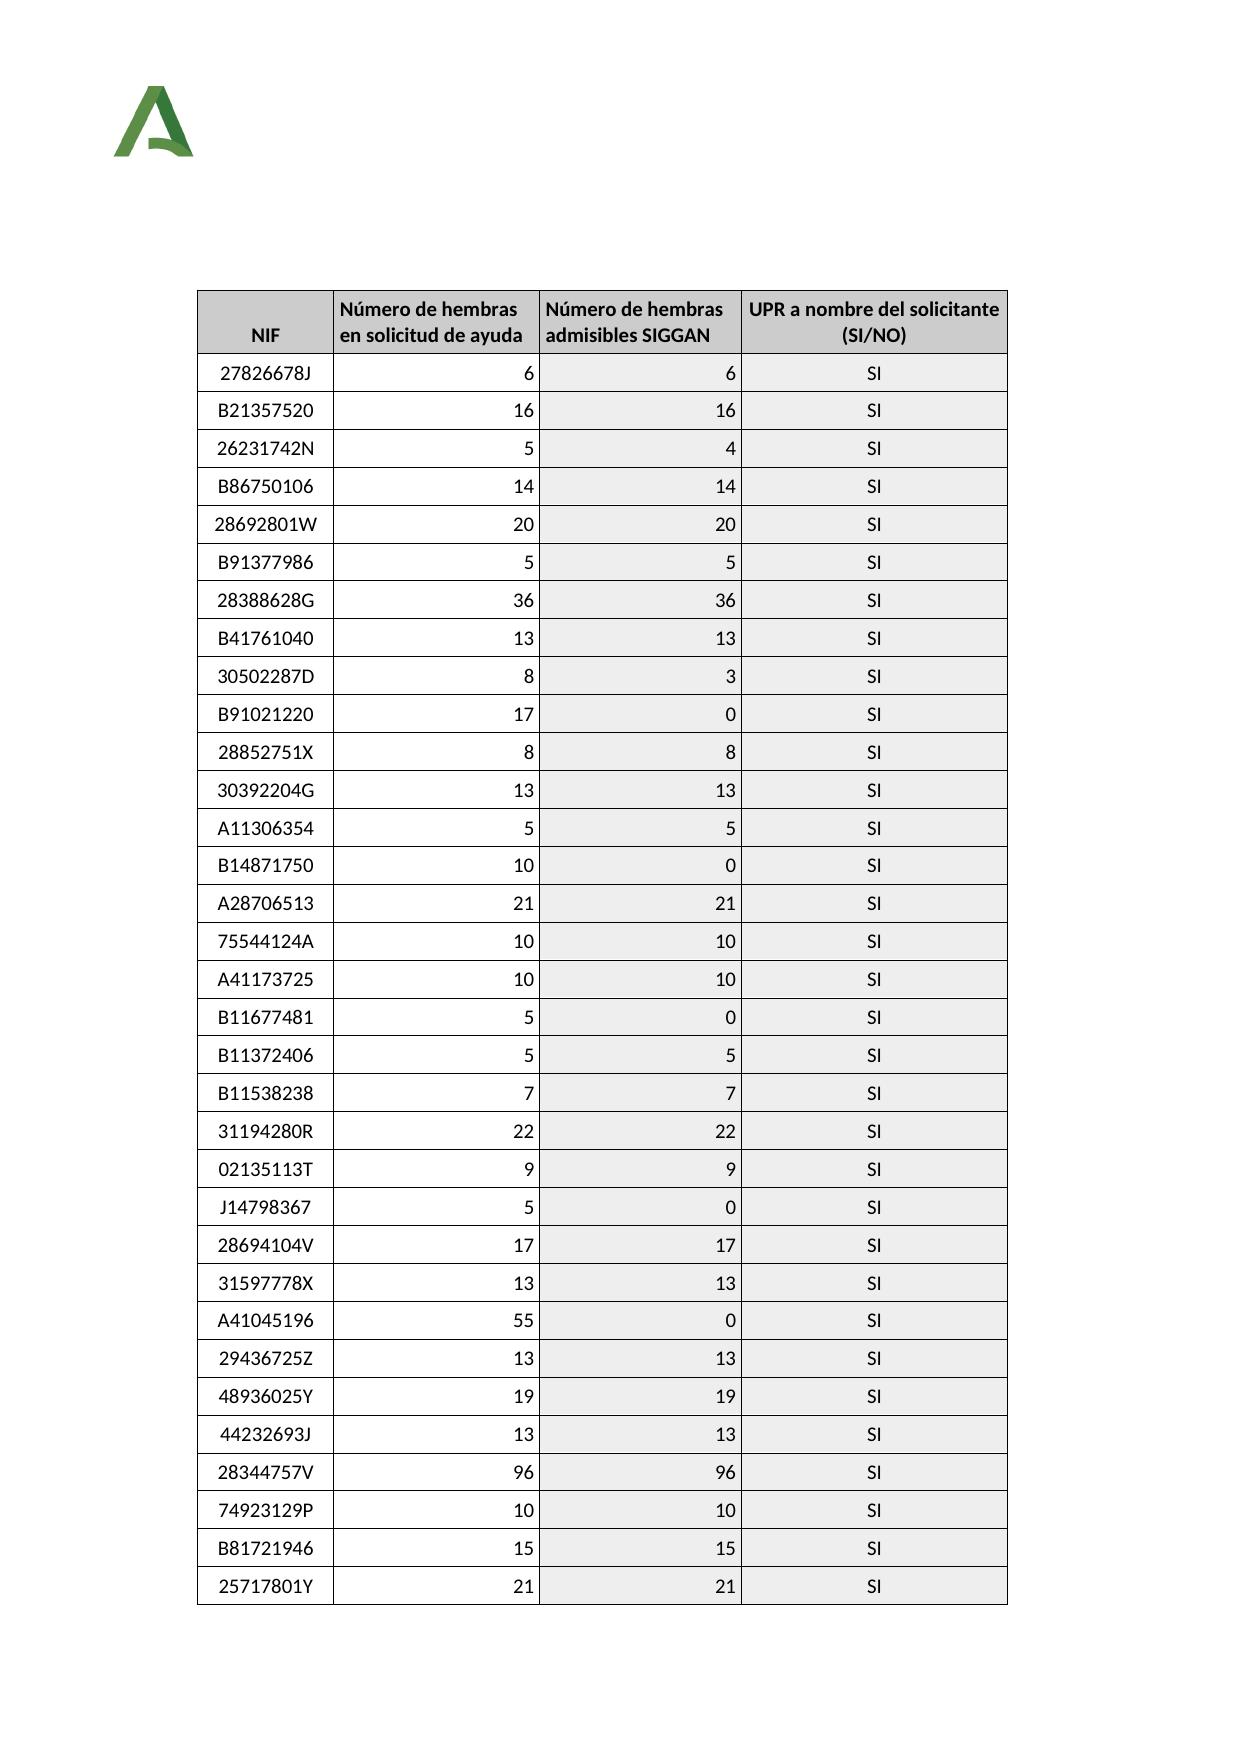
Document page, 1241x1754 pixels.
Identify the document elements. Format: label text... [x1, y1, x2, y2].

table_cell 10 [334, 1491, 539, 1528]
table_cell 21 [540, 885, 741, 922]
table_cell 14 [540, 468, 741, 504]
table_cell A41173725 [198, 961, 333, 997]
table_cell SI [742, 1302, 1007, 1339]
table_cell 19 [540, 1378, 741, 1414]
table_cell 10 [334, 847, 539, 884]
table_cell SI [742, 1491, 1007, 1528]
table_cell 02135113T [198, 1150, 333, 1187]
table_header Número de hembras admisibles SIGGAN [540, 291, 741, 353]
table_cell B41761040 [198, 619, 333, 656]
table_cell 44232693J [198, 1416, 333, 1452]
table_cell SI [742, 581, 1007, 618]
table_cell 13 [540, 771, 741, 808]
table_cell 26231742N [198, 430, 333, 467]
table_cell 13 [540, 1416, 741, 1452]
table_cell 13 [540, 619, 741, 656]
table_cell 0 [540, 999, 741, 1035]
table_cell 16 [334, 392, 539, 429]
table_cell 4 [540, 430, 741, 467]
table_cell SI [742, 809, 1007, 846]
table_cell 13 [334, 771, 539, 808]
table_cell B86750106 [198, 468, 333, 504]
table_cell 13 [334, 1340, 539, 1377]
table_cell 21 [334, 885, 539, 922]
table_cell 36 [334, 581, 539, 618]
table_cell B11372406 [198, 1036, 333, 1073]
table_cell 20 [540, 506, 741, 542]
table_cell 28852751X [198, 733, 333, 770]
table_cell 30392204G [198, 771, 333, 808]
table_cell 3 [540, 657, 741, 694]
table_cell SI [742, 1454, 1007, 1490]
table_cell SI [742, 430, 1007, 467]
table_cell B81721946 [198, 1529, 333, 1566]
table_cell SI [742, 506, 1007, 542]
table_cell 6 [334, 354, 539, 391]
table_cell B91021220 [198, 695, 333, 732]
table_cell 19 [334, 1378, 539, 1414]
table_cell 5 [334, 430, 539, 467]
table_cell B21357520 [198, 392, 333, 429]
table_cell 10 [334, 923, 539, 959]
table_cell 5 [334, 1036, 539, 1073]
table_cell 30502287D [198, 657, 333, 694]
table_cell 28344757V [198, 1454, 333, 1490]
table_cell 25717801Y [198, 1567, 333, 1604]
table_cell 28694104V [198, 1226, 333, 1263]
table_cell 27826678J [198, 354, 333, 391]
table_cell SI [742, 999, 1007, 1035]
table_cell SI [742, 1416, 1007, 1452]
table_cell 5 [540, 809, 741, 846]
table_cell SI [742, 923, 1007, 959]
table_cell 0 [540, 847, 741, 884]
table_cell 21 [540, 1567, 741, 1604]
table_cell SI [742, 771, 1007, 808]
table_cell SI [742, 1529, 1007, 1566]
table_cell 13 [334, 1416, 539, 1452]
table_cell 22 [540, 1112, 741, 1149]
table_cell A28706513 [198, 885, 333, 922]
table_cell A11306354 [198, 809, 333, 846]
table_cell 10 [540, 961, 741, 997]
table_cell SI [742, 544, 1007, 580]
table_cell 17 [540, 1226, 741, 1263]
table_cell 13 [334, 1264, 539, 1301]
table_cell 5 [334, 809, 539, 846]
table_cell SI [742, 468, 1007, 504]
table_cell SI [742, 1567, 1007, 1604]
table_cell 75544124A [198, 923, 333, 959]
table_cell SI [742, 1378, 1007, 1414]
table_cell 5 [540, 1036, 741, 1073]
table_header UPR a nombre del solicitante (SI/NO) [742, 291, 1007, 353]
table_cell SI [742, 961, 1007, 997]
table_cell 10 [540, 1491, 741, 1528]
table_cell 5 [540, 544, 741, 580]
table_cell 13 [540, 1340, 741, 1377]
table_cell 96 [334, 1454, 539, 1490]
table_cell 8 [334, 733, 539, 770]
table_cell SI [742, 1074, 1007, 1111]
table_cell SI [742, 1226, 1007, 1263]
table_cell B14871750 [198, 847, 333, 884]
table_cell 20 [334, 506, 539, 542]
table_cell SI [742, 733, 1007, 770]
table_cell 7 [334, 1074, 539, 1111]
table_header NIF [198, 291, 333, 353]
table_cell SI [742, 1036, 1007, 1073]
table_cell B11677481 [198, 999, 333, 1035]
table_cell 74923129P [198, 1491, 333, 1528]
table_cell 6 [540, 354, 741, 391]
table_cell 17 [334, 1226, 539, 1263]
table_cell B11538238 [198, 1074, 333, 1111]
table_cell SI [742, 354, 1007, 391]
table_cell 8 [540, 733, 741, 770]
table_cell 48936025Y [198, 1378, 333, 1414]
table_cell 10 [334, 961, 539, 997]
table_cell 29436725Z [198, 1340, 333, 1377]
table_cell J14798367 [198, 1188, 333, 1225]
table_cell 5 [334, 544, 539, 580]
table_cell 21 [334, 1567, 539, 1604]
table_cell SI [742, 885, 1007, 922]
table_cell SI [742, 619, 1007, 656]
table_cell 55 [334, 1302, 539, 1339]
table_cell 0 [540, 1188, 741, 1225]
table_cell 96 [540, 1454, 741, 1490]
table_cell 15 [334, 1529, 539, 1566]
table_cell SI [742, 1150, 1007, 1187]
table_cell SI [742, 1112, 1007, 1149]
table_cell 13 [540, 1264, 741, 1301]
table_cell 36 [540, 581, 741, 618]
table_cell 13 [334, 619, 539, 656]
table_cell 17 [334, 695, 539, 732]
table_cell 0 [540, 695, 741, 732]
table_cell SI [742, 847, 1007, 884]
table_cell B91377986 [198, 544, 333, 580]
table_header Número de hembras en solicitud de ayuda [334, 291, 539, 353]
table_cell SI [742, 657, 1007, 694]
table_cell 15 [540, 1529, 741, 1566]
table_cell 22 [334, 1112, 539, 1149]
table_cell SI [742, 392, 1007, 429]
table_cell 0 [540, 1302, 741, 1339]
table_cell 5 [334, 1188, 539, 1225]
table_cell 14 [334, 468, 539, 504]
table_cell SI [742, 1188, 1007, 1225]
table_cell SI [742, 1340, 1007, 1377]
table_cell 9 [334, 1150, 539, 1187]
table_cell 31194280R [198, 1112, 333, 1149]
table_cell 5 [334, 999, 539, 1035]
table_cell 7 [540, 1074, 741, 1111]
table_cell 28692801W [198, 506, 333, 542]
table_cell 9 [540, 1150, 741, 1187]
table_cell A41045196 [198, 1302, 333, 1339]
table_cell SI [742, 695, 1007, 732]
table_cell 28388628G [198, 581, 333, 618]
picture [109, 81, 198, 161]
table_cell 16 [540, 392, 741, 429]
table_cell 10 [540, 923, 741, 959]
table_cell SI [742, 1264, 1007, 1301]
table_cell 8 [334, 657, 539, 694]
table_cell 31597778X [198, 1264, 333, 1301]
